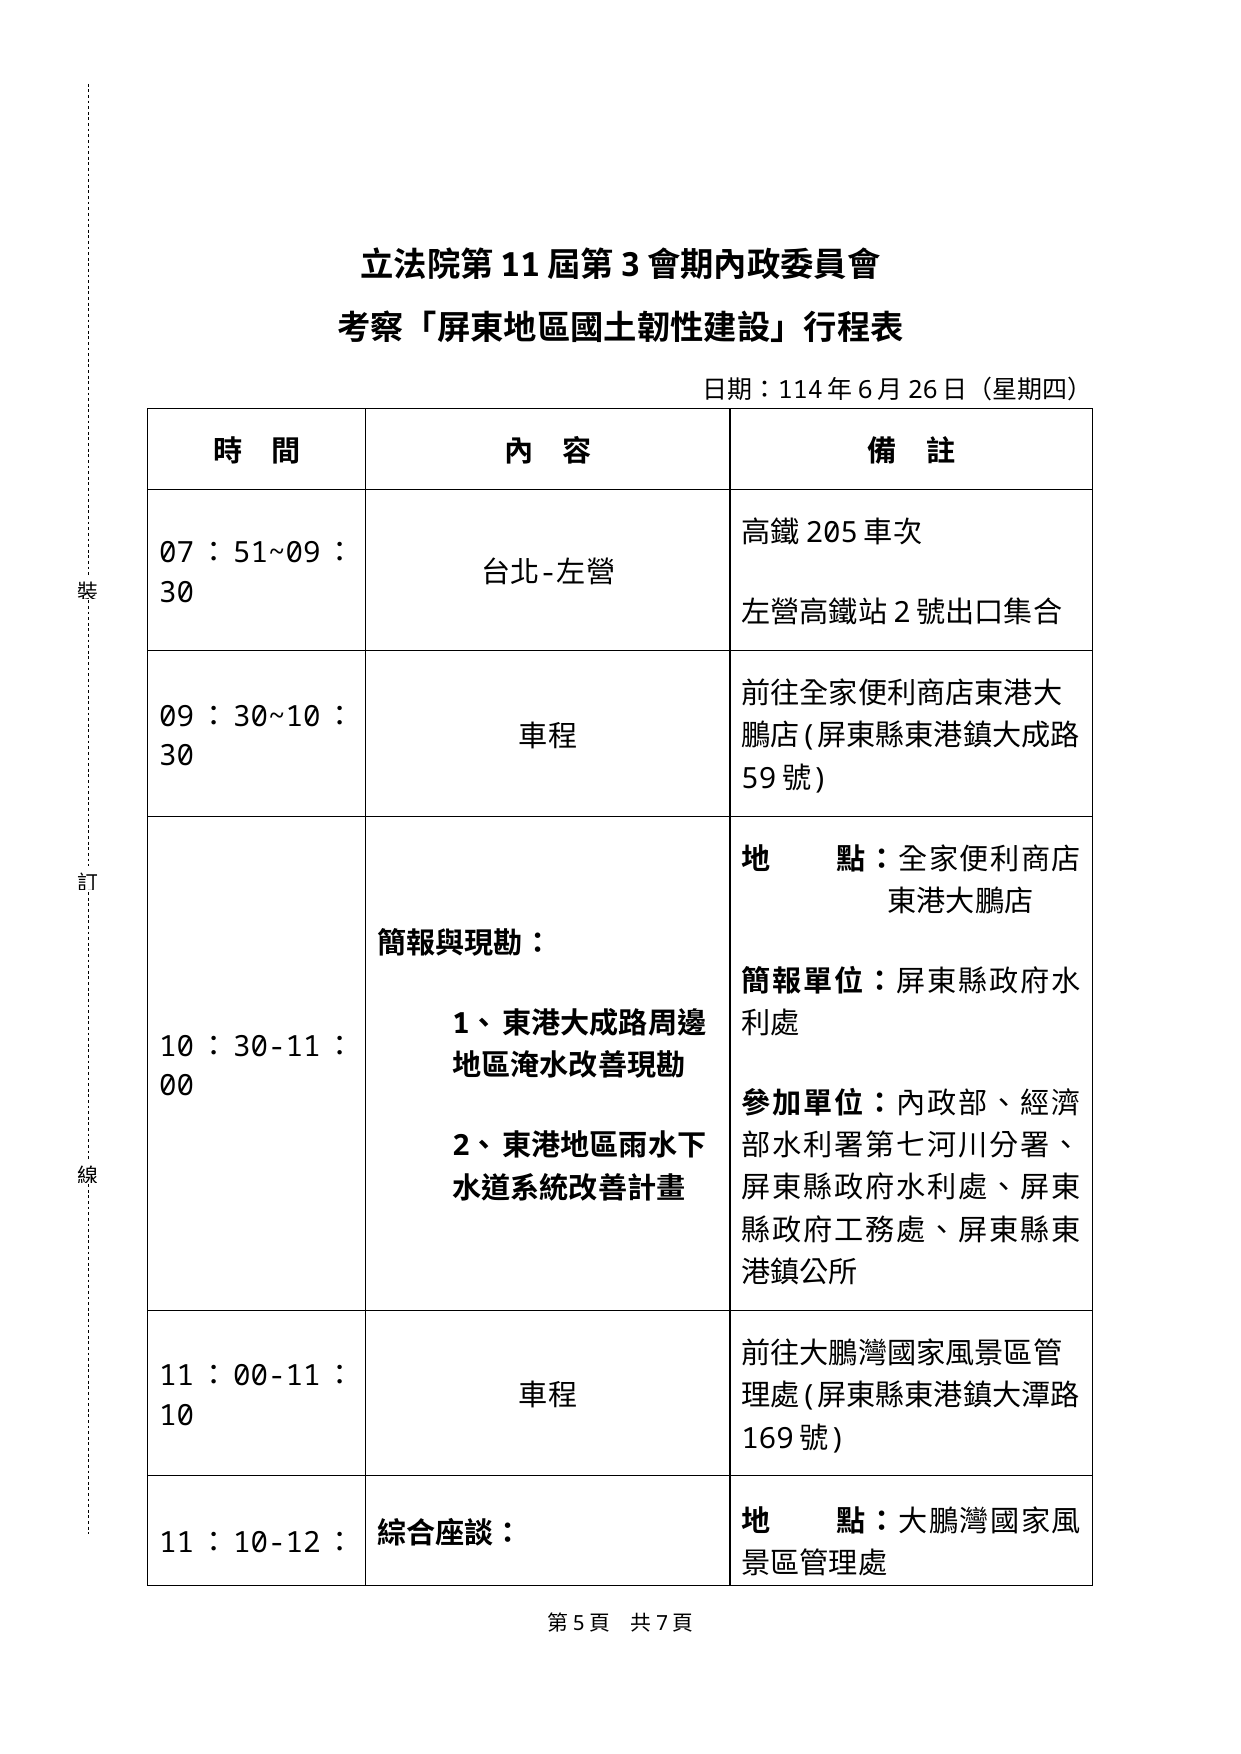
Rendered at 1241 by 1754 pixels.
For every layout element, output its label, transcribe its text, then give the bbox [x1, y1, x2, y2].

table_cell 10：30-11：00 [148, 817, 365, 1310]
table_cell 地 點：全家便利商店東港大鵬店 簡報單位：屏東縣政府水利處 參加單位：內政部、經濟部水利署第七河川分署、屏東縣政府水利處、屏東縣政府工務處、屏東縣東港鎮公所 [731, 817, 1092, 1310]
table_cell 綜合座談： 大鵬灣觀光發展展望 墾丁國家公園通盤檢討與未來展望 [366, 1476, 729, 1585]
table_cell 07：51~09：30 [148, 490, 365, 650]
table_cell 前往全家便利商店東港大鵬店(屏東縣東港鎮大成路59號) [731, 651, 1092, 816]
table_cell 簡報與現勘： 東港大成路周邊地區淹水改善現勘 東港地區雨水下水道系統改善計畫 [366, 817, 729, 1310]
table_header 時 間 [148, 409, 365, 489]
table_cell 車程 [366, 651, 729, 816]
table_cell 地 點：大鵬灣國家風景區管理處 [731, 1476, 1092, 1585]
table_cell 前往大鵬灣國家風景區管理處(屏東縣東港鎮大潭路169號) [731, 1311, 1092, 1475]
text 日期：114年6月26日（星期四） [148, 346, 1092, 408]
text 立法院第11屆第3會期內政委員會 [148, 221, 1092, 283]
text 考察「屏東地區國土韌性建設」行程表 [148, 283, 1092, 346]
table_header 內 容 [366, 409, 729, 489]
table_cell 高鐵205車次 左營高鐵站2號出口集合 [731, 490, 1092, 650]
table_cell 11：10-12： [148, 1476, 365, 1585]
table_cell 09：30~10：30 [148, 651, 365, 816]
table_cell 台北-左營 [366, 490, 729, 650]
table_cell 車程 [366, 1311, 729, 1475]
table_cell 11：00-11：10 [148, 1311, 365, 1475]
table_header 備 註 [731, 409, 1092, 489]
